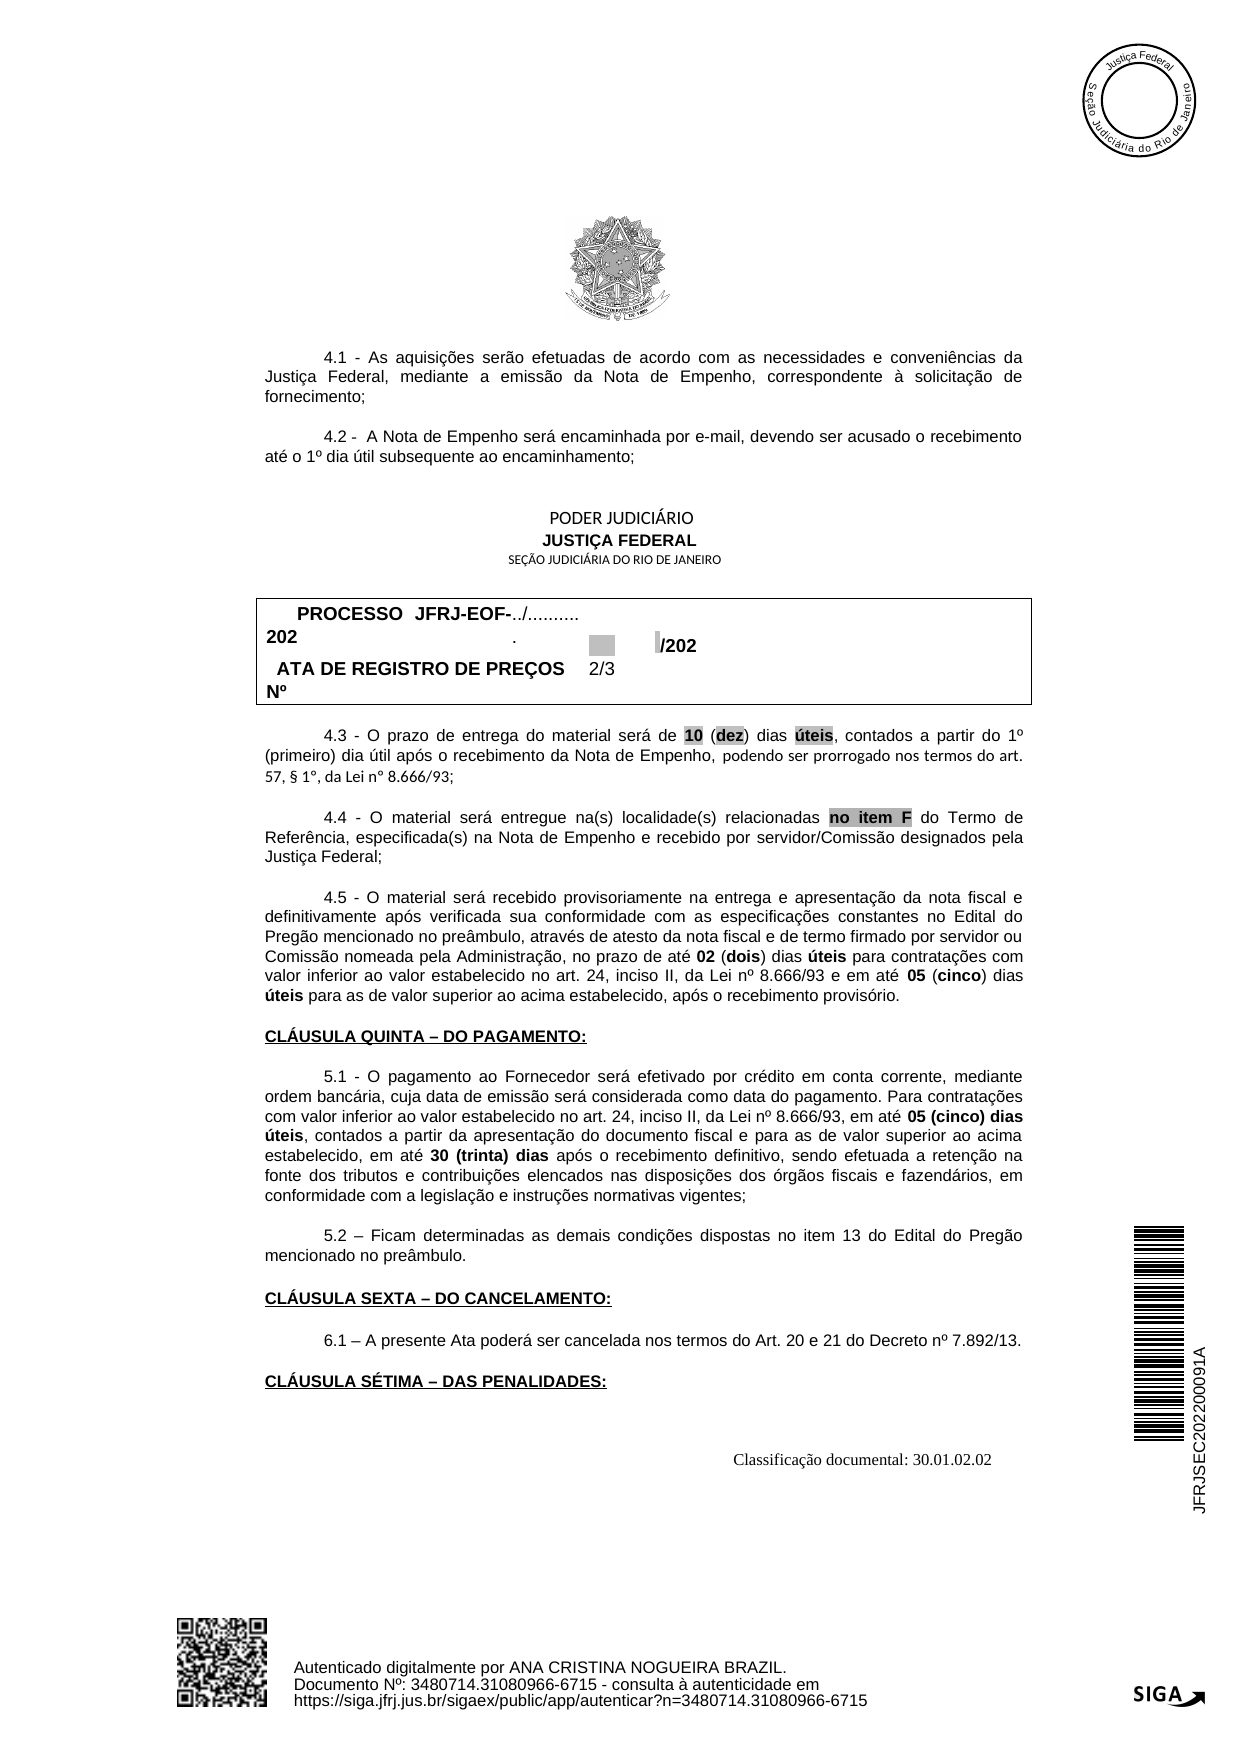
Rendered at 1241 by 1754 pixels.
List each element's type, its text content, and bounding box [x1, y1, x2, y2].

text 4.1 - As aquisições serão efetuadas de acordo com as necessidades e conveniências da Justiça Federal, mediante a emissão da Nota de Empenho, correspondente à solicitação de fornecimento; [264, 347, 1023, 406]
text PODER JUDICIÁRIO [181, 506, 1066, 529]
text 6.1 – A presente Ata poderá ser cancelada nos termos do Art. 20 e 21 do Decreto nº 7.892/13. [264, 1331, 1023, 1350]
text 5.2 – Ficam determinadas as demais condições dispostas no item 13 do Edital do Pregão mencionado no preâmbulo. [264, 1226, 1023, 1264]
subtitle JUSTIÇA FEDERAL [542, 531, 1066, 550]
table_cell [512, 649, 583, 704]
text 4.3 - O prazo de entrega do material será de 10 (dez) dias úteis, contados a partir do 1º (primeiro) dia útil após o recebimento da Nota de Empenho, podendo ser prorrogado nos termos do art. 57, § 1º, da Lei nº 8.666/93; [264, 726, 1023, 786]
text CLÁUSULA SÉTIMA – DAS PENALIDADES: [264, 1372, 1066, 1391]
table_header PROCESSO JFRJ-EOF-202 ATA DE REGISTRO DE PREÇOS Nº [257, 599, 512, 704]
text 4.2 - A Nota de Empenho será encaminhada por e-mail, devendo ser acusado o recebimento até o 1º dia útil subsequente ao encaminhamento; [264, 427, 1023, 466]
text SEÇÃO JUDICIÁRIA DO RIO DE JANEIRO [508, 551, 1066, 568]
table_header /202 2/3 [583, 599, 1031, 704]
text 4.5 - O material será recebido provisoriamente na entrega e apresentação da nota fiscal e definitivamente após verificada sua conformidade com as especificações constantes no Edital do Pregão mencionado no preâmbulo, através de atesto da nota fiscal e de termo firmado por servidor ou Comissão nomeada pela Administração, no prazo de até 02 (dois) dias úteis para contratações com valor inferior ao valor estabelecido no art. 24, inciso II, da Lei nº 8.666/93 e em até 05 (cinco) dias úteis para as de valor superior ao acima estabelecido, após o recebimento provisório. [264, 887, 1023, 1005]
table_header ../........... [512, 599, 583, 649]
text CLÁUSULA QUINTA – DO PAGAMENTO: [264, 1026, 1066, 1046]
text 4.4 - O material será entregue na(s) localidade(s) relacionadas no item F do Termo de Referência, especificada(s) na Nota de Empenho e recebido por servidor/Comissão designados pela Justiça Federal; [264, 808, 1023, 866]
text CLÁUSULA SEXTA – DO CANCELAMENTO: [264, 1286, 1066, 1309]
text 5.1 - O pagamento ao Fornecedor será efetivado por crédito em conta corrente, mediante ordem bancária, cuja data de emissão será considerada como data do pagamento. Para contratações com valor inferior ao valor estabelecido no art. 24, inciso II, da Lei nº 8.666/93, em até 05 (cinco) dias úteis, contados a partir da apresentação do documento fiscal e para as de valor superior ao acima estabelecido, em até 30 (trinta) dias após o recebimento definitivo, sendo efetuada a retenção na fonte dos tributos e contribuições elencados nas disposições dos órgãos fiscais e fazendários, em conformidade com a legislação e instruções normativas vigentes; [264, 1067, 1023, 1204]
